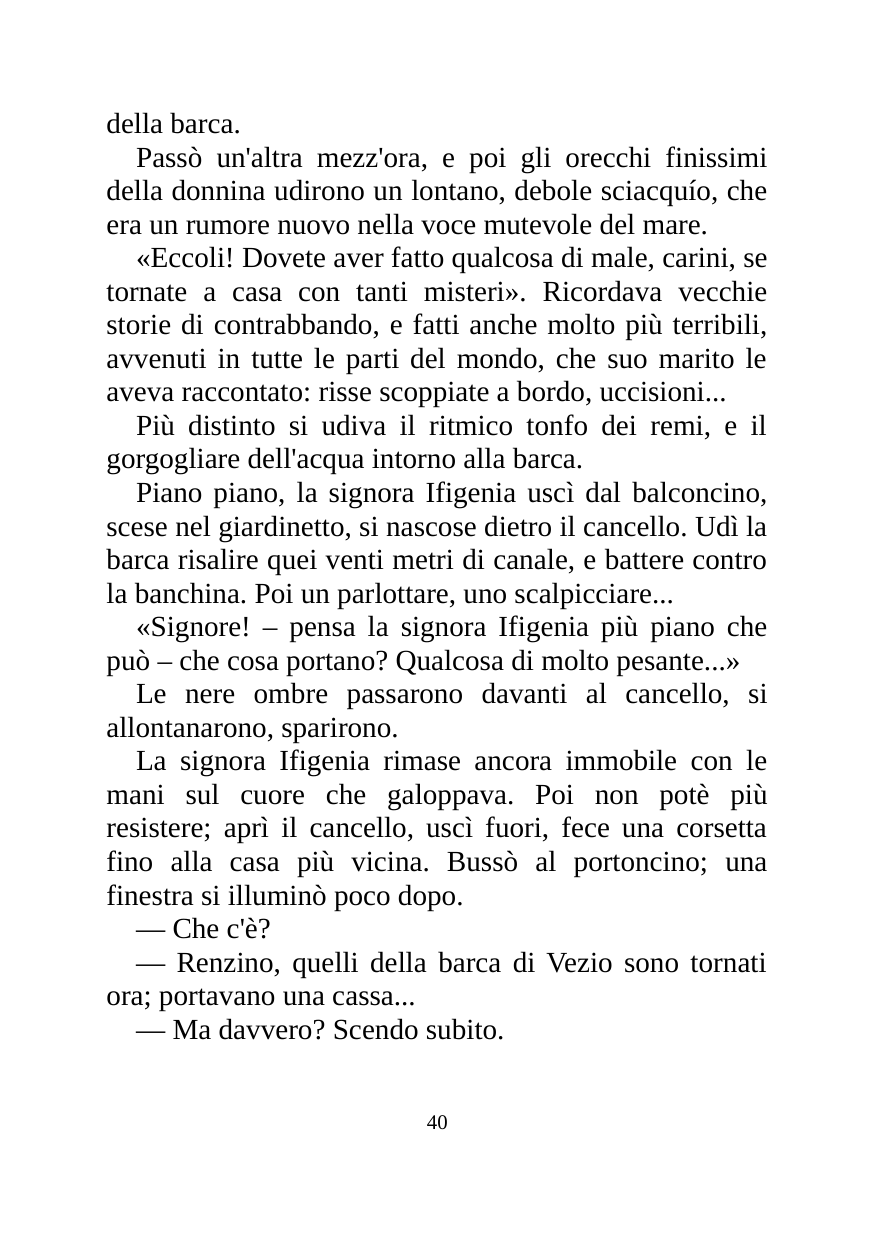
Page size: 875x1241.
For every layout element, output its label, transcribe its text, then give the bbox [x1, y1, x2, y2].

text — Ma davvero? Scendo subito. [106, 1012, 768, 1045]
text — Che c'è? [106, 911, 768, 945]
text La signora Ifigenia rimase ancora immobile con le mani sul cuore che galoppava. Poi non potè più resistere; aprì il cancello, uscì fuori, fece una corsetta fino alla casa più vicina. Bussò al portoncino; una finestra si illuminò poco dopo. [106, 743, 768, 911]
text Più distinto si udiva il ritmico tonfo dei remi, e il gorgogliare dell'acqua intorno alla barca. [106, 408, 768, 475]
text — Renzino, quelli della barca di Vezio sono tornati ora; portavano una cassa... [106, 945, 768, 1012]
text Passò un'altra mezz'ora, e poi gli orecchi finissimi della donnina udirono un lontano, debole sciacquío, che era un rumore nuovo nella voce mutevole del mare. [106, 140, 768, 240]
text Piano piano, la signora Ifigenia uscì dal balconcino, scese nel giardinetto, si nascose dietro il cancello. Udì la barca risalire quei venti metri di canale, e battere contro la banchina. Poi un parlottare, uno scalpicciare... [106, 475, 768, 609]
text della barca. [106, 106, 768, 140]
text Le nere ombre passarono davanti al cancello, si allontanarono, sparirono. [106, 676, 768, 743]
text «Signore! – pensa la signora Ifigenia più piano che può – che cosa portano? Qualcosa di molto pesante...» [106, 609, 768, 676]
text «Eccoli! Dovete aver fatto qualcosa di male, carini, se tornate a casa con tanti misteri». Ricordava vecchie storie di contrabbando, e fatti anche molto più terribili, avvenuti in tutte le parti del mondo, che suo marito le aveva raccontato: risse scoppiate a bordo, uccisioni... [106, 240, 768, 408]
